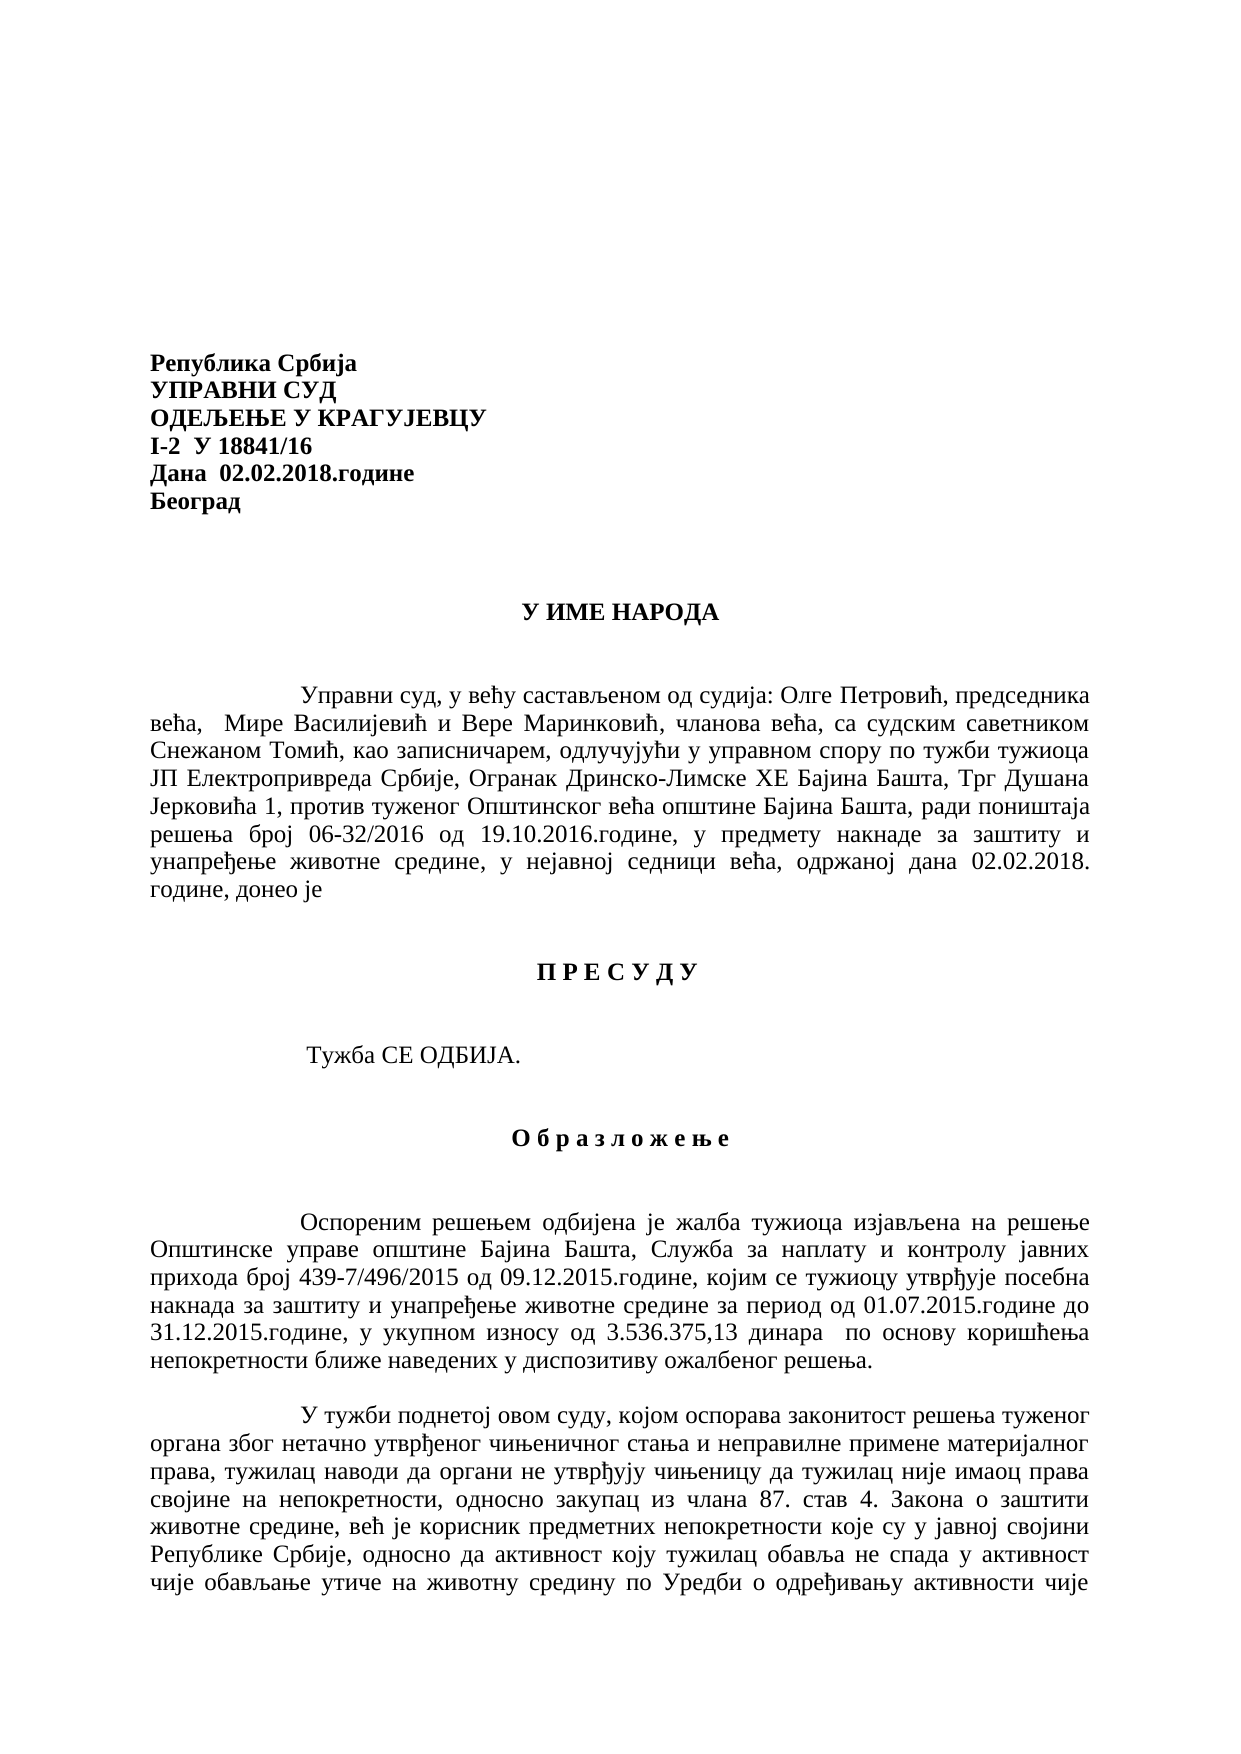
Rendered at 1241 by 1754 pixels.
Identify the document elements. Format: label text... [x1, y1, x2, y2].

text Оспореним решењем одбијена је жалба тужиоца изјављена на решење Општинске управе општине Бајина Башта, Служба за наплату и контролу јавних прихода број 439-7/496/2015 од 09.12.2015.године, којим се тужиоцу утврђује посебна накнада за заштиту и унапређење животне средине за период од 01.07.2015.године до 31.12.2015.године, у укупном износу од 3.536.375,13 динара по основу коришћења непокретности ближе наведених у диспозитиву ожалбеног решења. [150, 1208, 1090, 1374]
text О б р а з л о ж е њ е [150, 1124, 1090, 1152]
text Тужба СЕ ОДБИЈА. [150, 1041, 1090, 1069]
text У ИМЕ НАРОДА [150, 598, 1090, 626]
text У тужби поднетој овом суду, којом оспорава законитост решења туженог органа због нетачно утврђеног чињеничног стања и неправилне примене материјалног права, тужилац наводи да органи не утврђују чињеницу да тужилац није имаоц права својине на непокретности, односно закупац из члана 87. став 4. Закона о заштити животне средине, већ је корисник предметних непокретности које су у јавној својини Републике Србије, односно да активност коју тужилац обавља не спада у активност чије обављање утиче на животну средину по Уредби о одређивању активности чије [150, 1402, 1090, 1596]
text ОДEЉЕЊЕ У КРАГУЈЕВЦУ [150, 404, 1090, 432]
text УПРАВНИ СУД [150, 376, 1090, 404]
text Република Србија [150, 148, 1090, 376]
text Београд [150, 487, 1090, 515]
text I-2 У 18841/16 [150, 432, 1090, 459]
text Управни суд, у већу састављеном од судија: Олге Петровић, председника већа, Mире Василијевић и Вере Маринковић, чланова већа, са судским саветником Снежаном Томић, као записничарем, одлучујући у управном спору по тужби тужиоца ЈП Електропривреда Србије, Oгранак Дринско-Лимске ХЕ Бајина Башта, Трг Душана Јерковића 1, против туженог Општинског већа општине Бајина Башта, ради поништаја решења број 06-32/2016 од 19.10.2016.године, у предмету накнаде за заштиту и унапређење животне средине, у нејавној седници већа, одржаној дана 02.02.2018. године, донео је [150, 681, 1090, 903]
text Дана 02.02.2018.године [150, 459, 1090, 487]
text П Р Е С У Д У [150, 958, 1090, 986]
